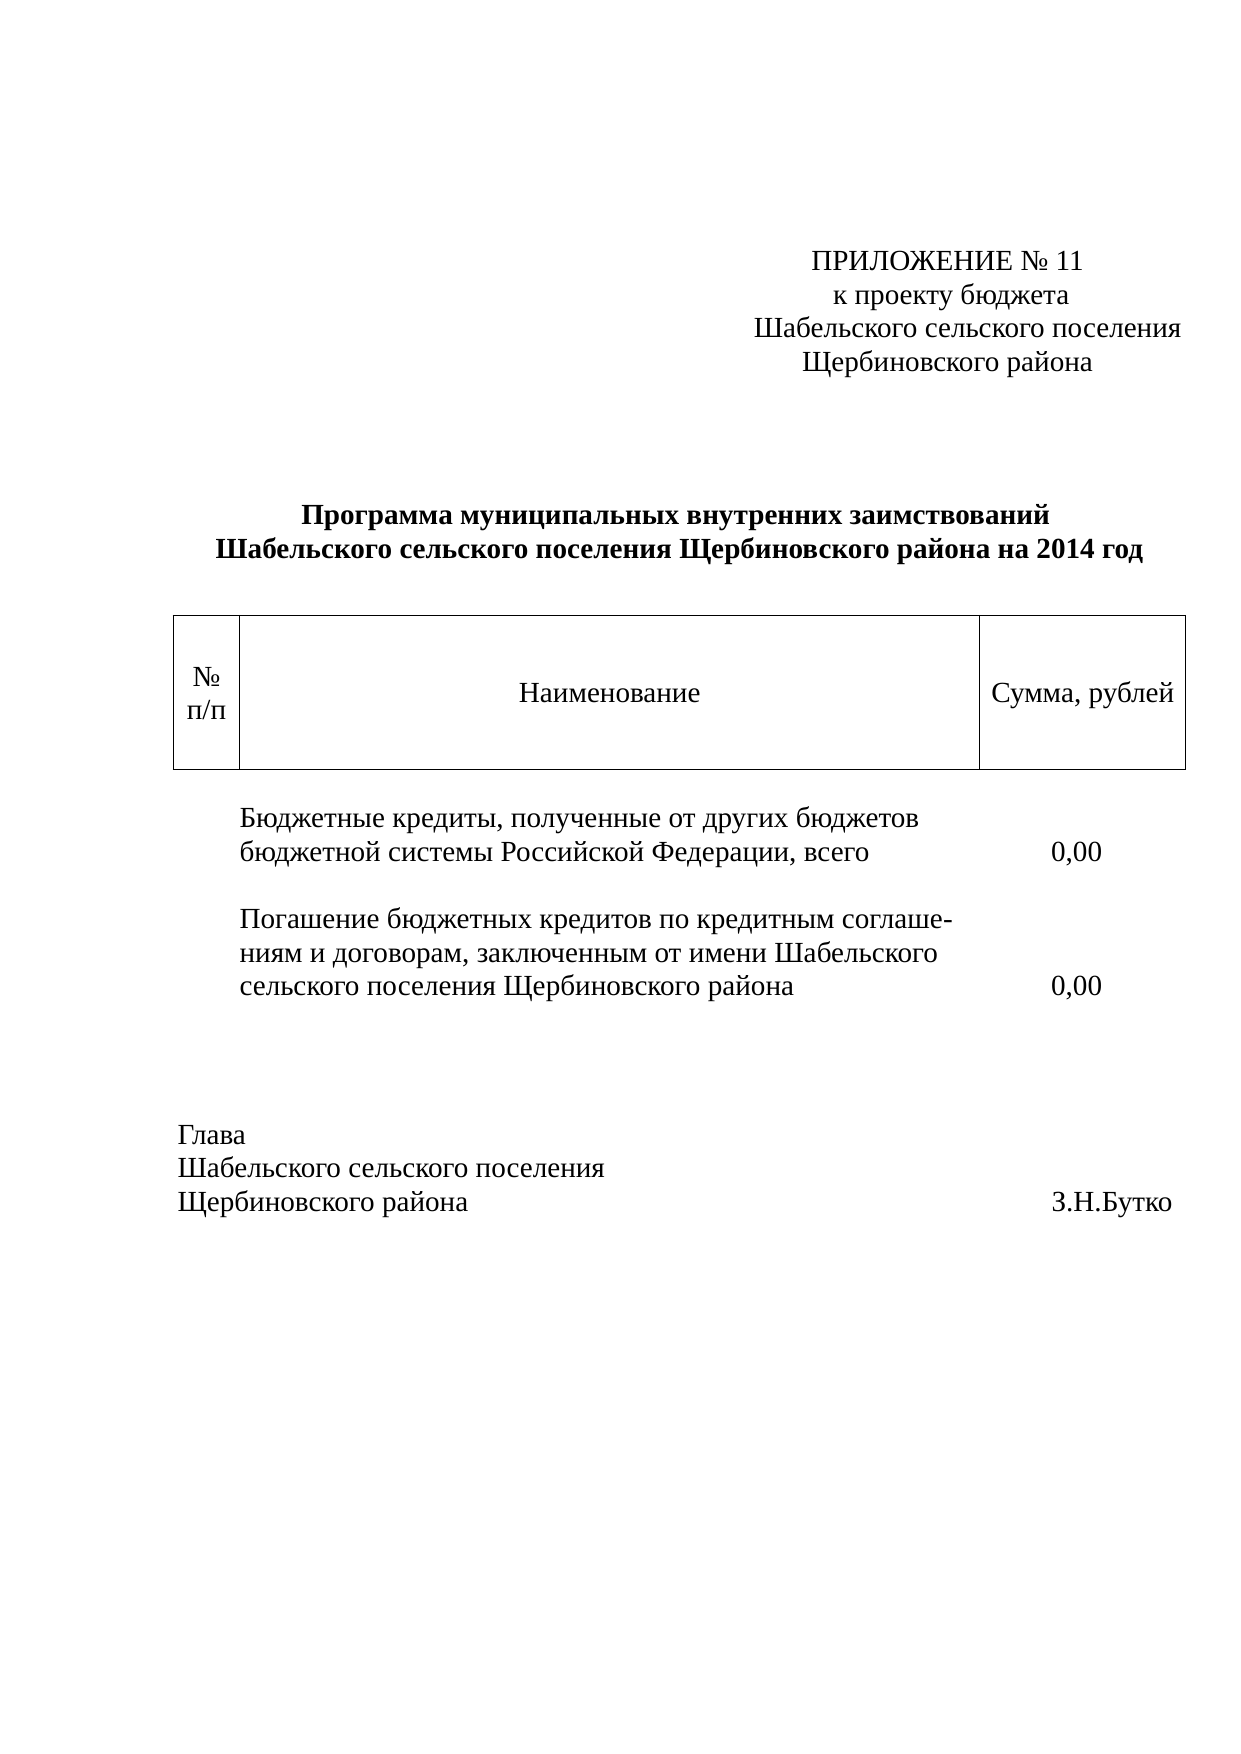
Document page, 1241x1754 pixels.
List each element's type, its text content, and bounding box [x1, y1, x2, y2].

table_cell 0,00 [980, 868, 1173, 1002]
table_cell [173, 868, 239, 1002]
text Глава [177, 1117, 1181, 1151]
table_header ПРИЛОЖЕНИЕ № 11 к проекту бюджета Шабель­ского сельского поселения Щерби­новского района [702, 244, 1192, 411]
text Шабельского сельского поселения Щербиновского района на 2014 год [177, 531, 1181, 564]
table_cell 0,00 [980, 770, 1173, 868]
table_header № п/п [174, 616, 239, 769]
table_header Сумма, рублей [980, 616, 1185, 769]
table_header [166, 244, 702, 411]
table_header Наименование [240, 616, 979, 769]
table_cell Бюджетные кредиты, полученные от других бюджетов бюджетной системы Российской Федерации, всего [239, 770, 980, 868]
table_cell [173, 770, 239, 868]
table_cell [1173, 770, 1177, 868]
table_cell [1177, 770, 1181, 868]
text Программа муниципальных внутренних заимствований [177, 497, 1181, 531]
table_cell [1181, 770, 1185, 868]
table_cell [1181, 868, 1185, 1002]
table_cell Погашение бюджетных кредитов по кредитным соглаше­ниям и договорам, заключенным от имени Шабельского сельского поселения Щербиновского района [239, 868, 980, 1002]
table_cell [1173, 868, 1177, 1002]
text Щербиновского района З.Н.Бутко [177, 1184, 1181, 1218]
text Шабельского сельского поселения [177, 1151, 1181, 1184]
table_cell [1177, 868, 1181, 1002]
